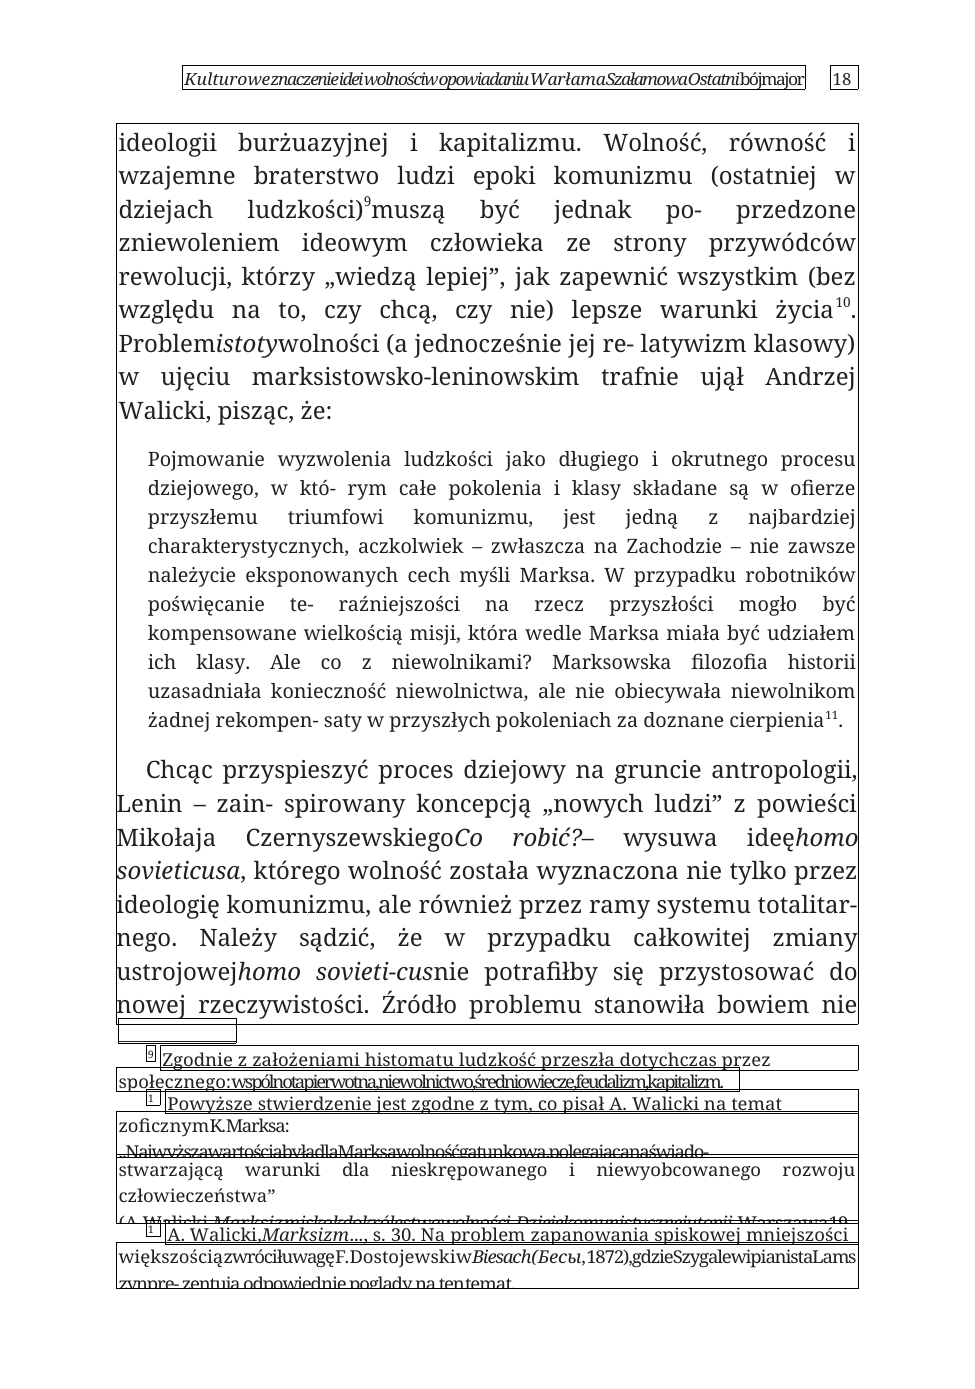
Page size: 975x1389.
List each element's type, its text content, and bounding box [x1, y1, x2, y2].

text Chcąc przyspieszyć proces dziejowy na gruncie antropologii, Lenin – zain- spirowany koncepcją „nowych ludzi” z powieści Mikołaja CzernyszewskiegoCo robić?– wysuwa ideęhomo sovieticusa, którego wolność została wyznaczona nie tylko przez ideologię komunizmu, ale również przez ramy systemu totalitar- nego. Należy sądzić, że w przypadku całkowitej zmiany ustrojowejhomo sovieti-cusnie potrafiłby się przystosować do nowej rzeczywistości. Źródło problemu stanowiła bowiem nie tylko ideologia, której byłpodporządkowany,ale również utarte schematy myślowe, którymi się posługiwał, zapewniające swego czasu rozwiązanie każdegotypowegoproblemu bez nadmiernego udziału osobistego w danej sprawie. Dzięki nim nie musiał zajmować postawy refleksyjnej, która rodziłaby nie tylko krytycyzm wobec panującego systemu, ale również postawę buntu. [117, 753, 858, 1024]
text stwarzającą warunki dla nieskrępowanego i niewyobcowanego rozwoju człowieczeństwa” (A.Walicki,Marksizmiskokdokrólestwawolności.Dziejekomunistycznejutopii,Warszawa1996,s.376).Natentematzob.też: E. Kuszko,Wolność w systemie dyktatury proletariatu,Warszawa1956. [118, 1157, 856, 1223]
text większościązwróciłuwagęF.DostojewskiwBiesach(Бесы,1872),gdzieSzygalewipianistaLamszynpre- zentują odpowiednie poglądy na tentemat. [118, 1244, 858, 1288]
text zoficznymK.Marksa:„NajwyższąwartościąbyładlaMarksawolnośćgatunkowa,polegającanaświado- mym,racjonalnymkontrolowaniuzbiorowegolosu,pozwalającaujawnićwspólnotowąnaturęczłowieka, [118, 1113, 858, 1154]
text 10 [148, 1091, 159, 1105]
text Pojmowanie wyzwolenia ludzkości jako długiego i okrutnego procesu dziejowego, w któ- rym całe pokolenia i klasy składane są w ofierze przyszłemu triumfowi komunizmu, jest jedną z najbardziej charakterystycznych, aczkolwiek – zwłaszcza na Zachodzie – nie zawsze należycie eksponowanych cech myśli Marksa. W przypadku robotników poświęcanie te- raźniejszości na rzecz przyszłości mogło być kompensowane wielkością misji, która wedle Marksa miała być udziałem ich klasy. Ale co z niewolnikami? Marksowska filozofia historii uzasadniała konieczność niewolnictwa, ale nie obiecywała niewolnikom żadnej rekompen- saty w przyszłych pokoleniach za doznane cierpienia11. [148, 445, 856, 733]
text KulturoweznaczenieideiwolnościwopowiadaniuWarłamaSzałamowaOstatnibójmajoraPugaczowa [184, 68, 805, 88]
text Zgodnie z założeniami histomatu ludzkość przeszła dotychczas przez następujące fazy rozwoju [162, 1048, 858, 1069]
text społecznego:wspólnotapierwotna,niewolnictwo,średniowiecze,feudalizm,kapitalizm. [118, 1069, 739, 1091]
text 9 [148, 1048, 154, 1061]
text 185 [832, 68, 858, 88]
text 11 [148, 1223, 159, 1236]
text A. Walicki,Marksizm..., s. 30. Na problem zapanowania spiskowej mniejszości nad nieświadomą [167, 1222, 858, 1242]
text ideologii burżuazyjnej i kapitalizmu. Wolność, równość i wzajemne braterstwo ludzi epoki komunizmu (ostatniej w dziejach ludzkości)9muszą być jednak po- przedzone zniewoleniem ideowym człowieka ze strony przywódców rewolucji, którzy „wiedzą lepiej”, jak zapewnić wszystkim (bez względu na to, czy chcą, czy nie) lepsze warunki życia10. Problemistotywolności (a jednocześnie jej re- latywizm klasowy) w ujęciu marksistowsko-leninowskim trafnie ujął Andrzej Walicki, pisząc, że: [118, 125, 856, 426]
text Powyższe stwierdzenie jest zgodne z tym, co pisał A. Walicki na temat wolności w systemie filo- [167, 1091, 858, 1111]
